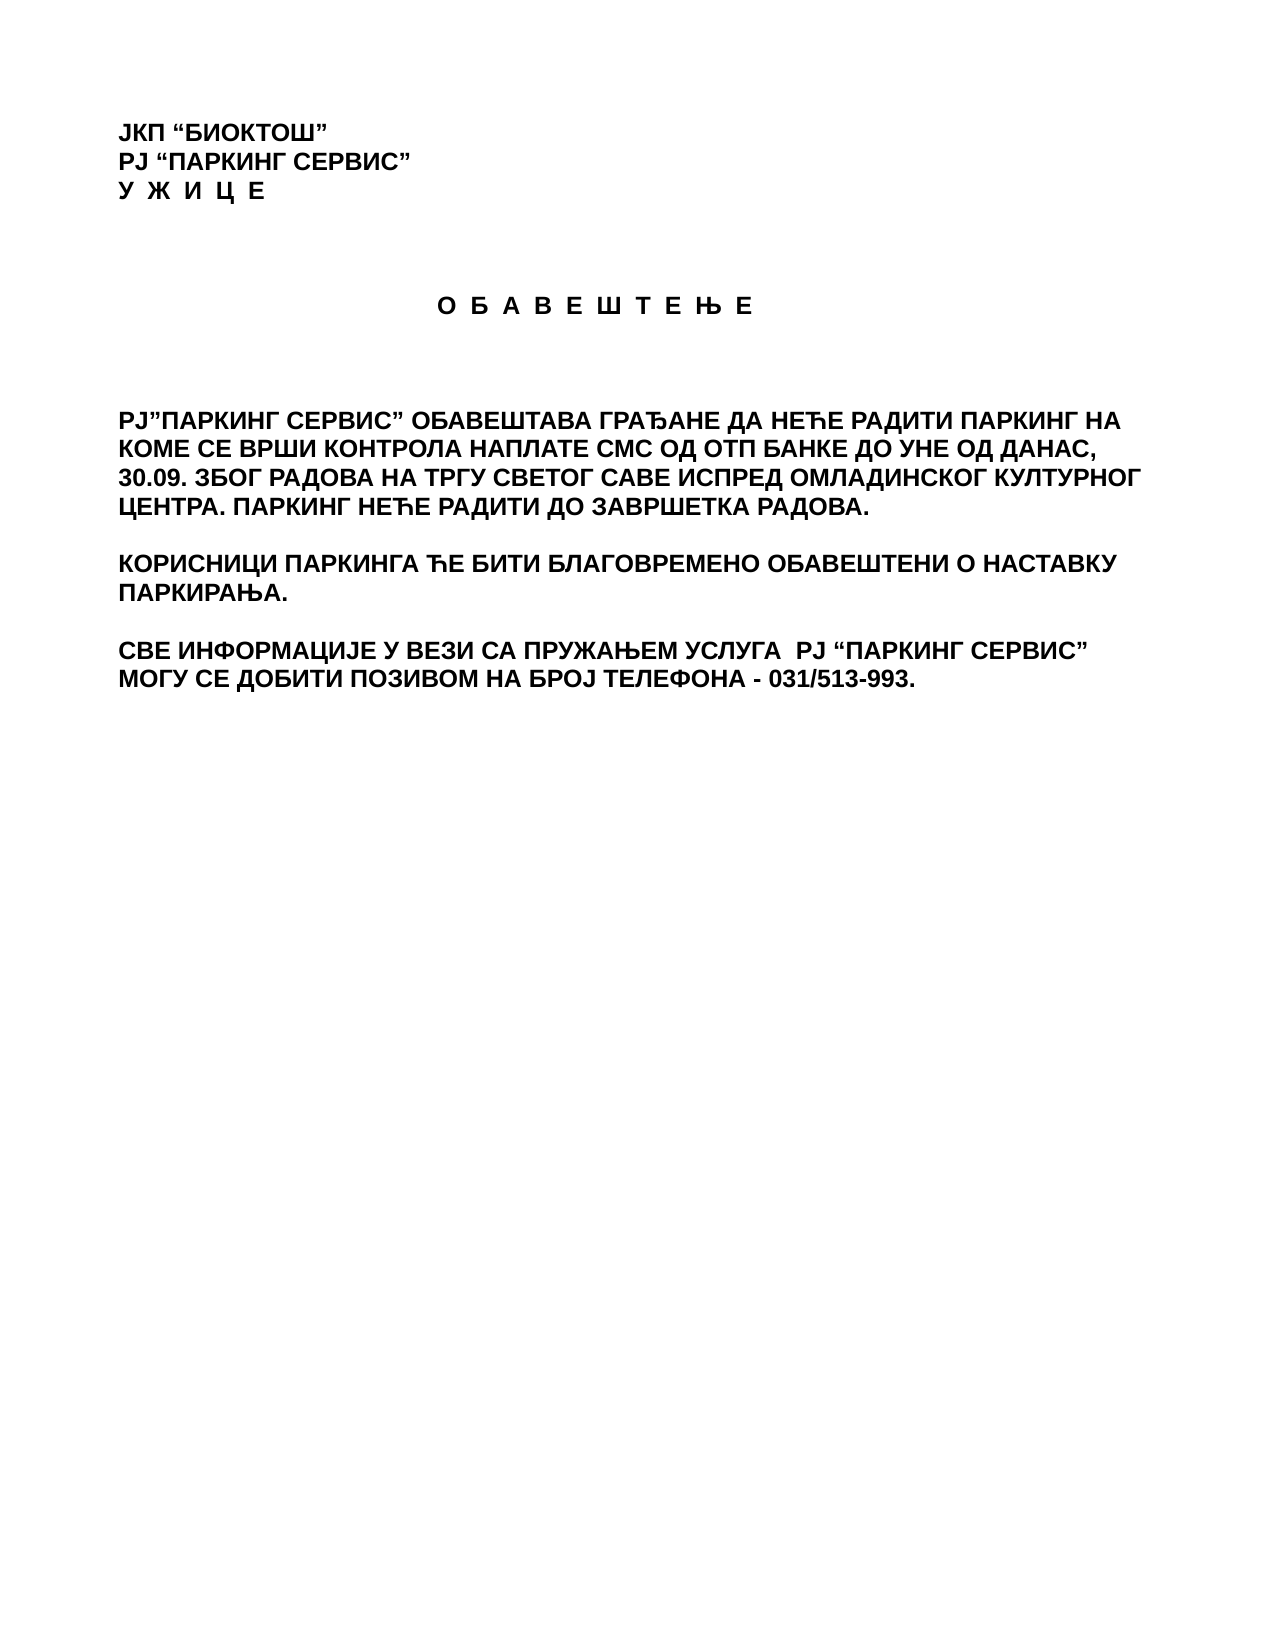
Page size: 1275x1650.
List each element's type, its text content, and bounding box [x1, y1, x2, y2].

text КОРИСНИЦИ ПАРКИНГА ЋЕ БИТИ БЛАГОВРЕМЕНО ОБАВЕШТЕНИ О НАСТАВКУ ПАРКИРАЊА. [118, 549, 1157, 607]
text ЈКП “БИОКТОШ” [118, 118, 1157, 147]
text СВЕ ИНФОРМАЦИЈЕ У ВЕЗИ СА ПРУЖАЊЕМ УСЛУГА РЈ “ПАРКИНГ СЕРВИС” МОГУ СЕ ДОБИТИ ПОЗИВОМ НА БРОЈ ТЕЛЕФОНА - 031/513-993. [118, 636, 1157, 693]
text РЈ”ПАРКИНГ СЕРВИС” ОБАВЕШТАВА ГРАЂАНЕ ДА НЕЋЕ РАДИТИ ПАРКИНГ НА КОМЕ СЕ ВРШИ КОНТРОЛА НАПЛАТЕ СМС ОД ОТП БАНКЕ ДО УНЕ ОД ДАНАС, 30.09. ЗБОГ РАДОВА НА ТРГУ СВЕТОГ САВЕ ИСПРЕД ОМЛАДИНСКОГ КУЛТУРНОГ ЦЕНТРА. ПАРКИНГ НЕЋЕ РАДИТИ ДО ЗАВРШЕТКА РАДОВА. [118, 406, 1157, 521]
text У Ж И Ц Е [118, 176, 1157, 204]
text РЈ “ПАРКИНГ СЕРВИС” [118, 147, 1157, 176]
text О Б А В Е Ш Т Е Њ Е [118, 291, 1157, 319]
